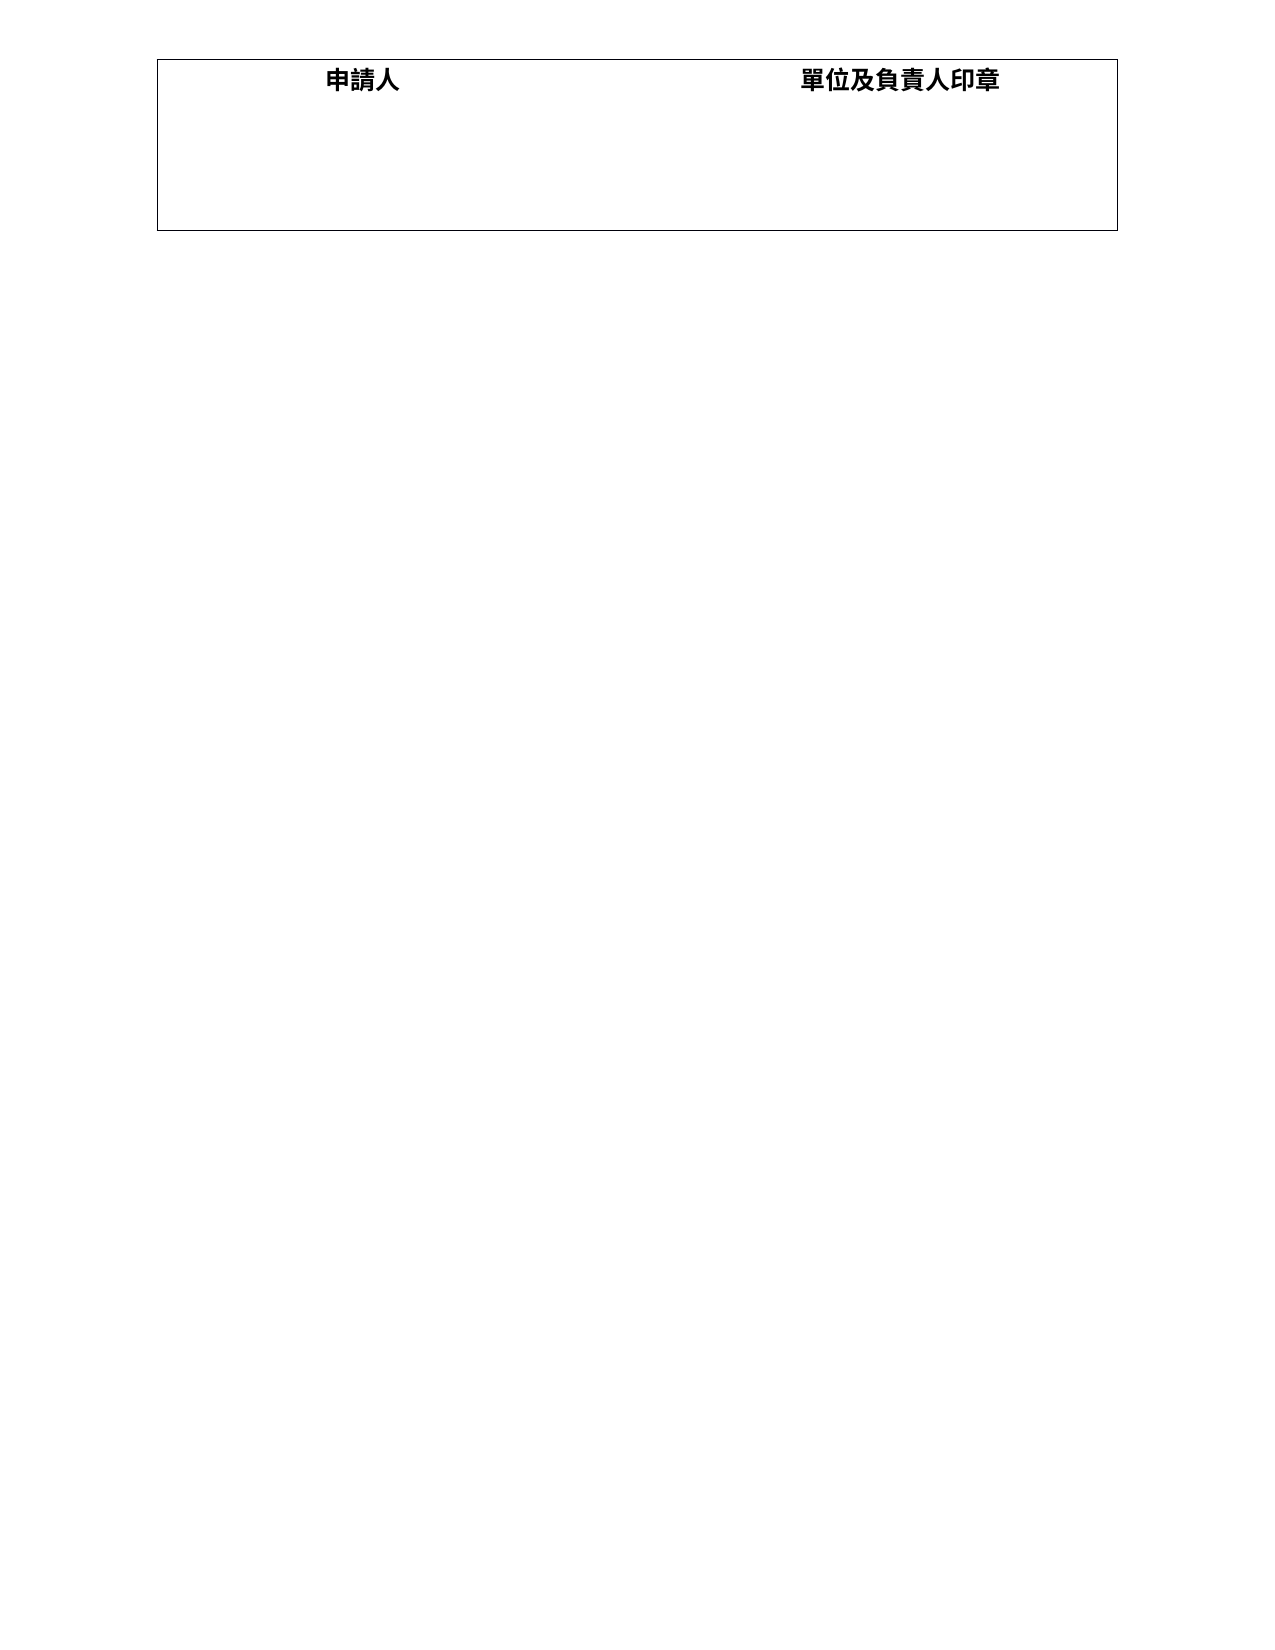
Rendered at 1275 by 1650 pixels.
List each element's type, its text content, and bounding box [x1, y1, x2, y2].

table_cell 申請人 單位及負責人印章 [158, 60, 1117, 229]
